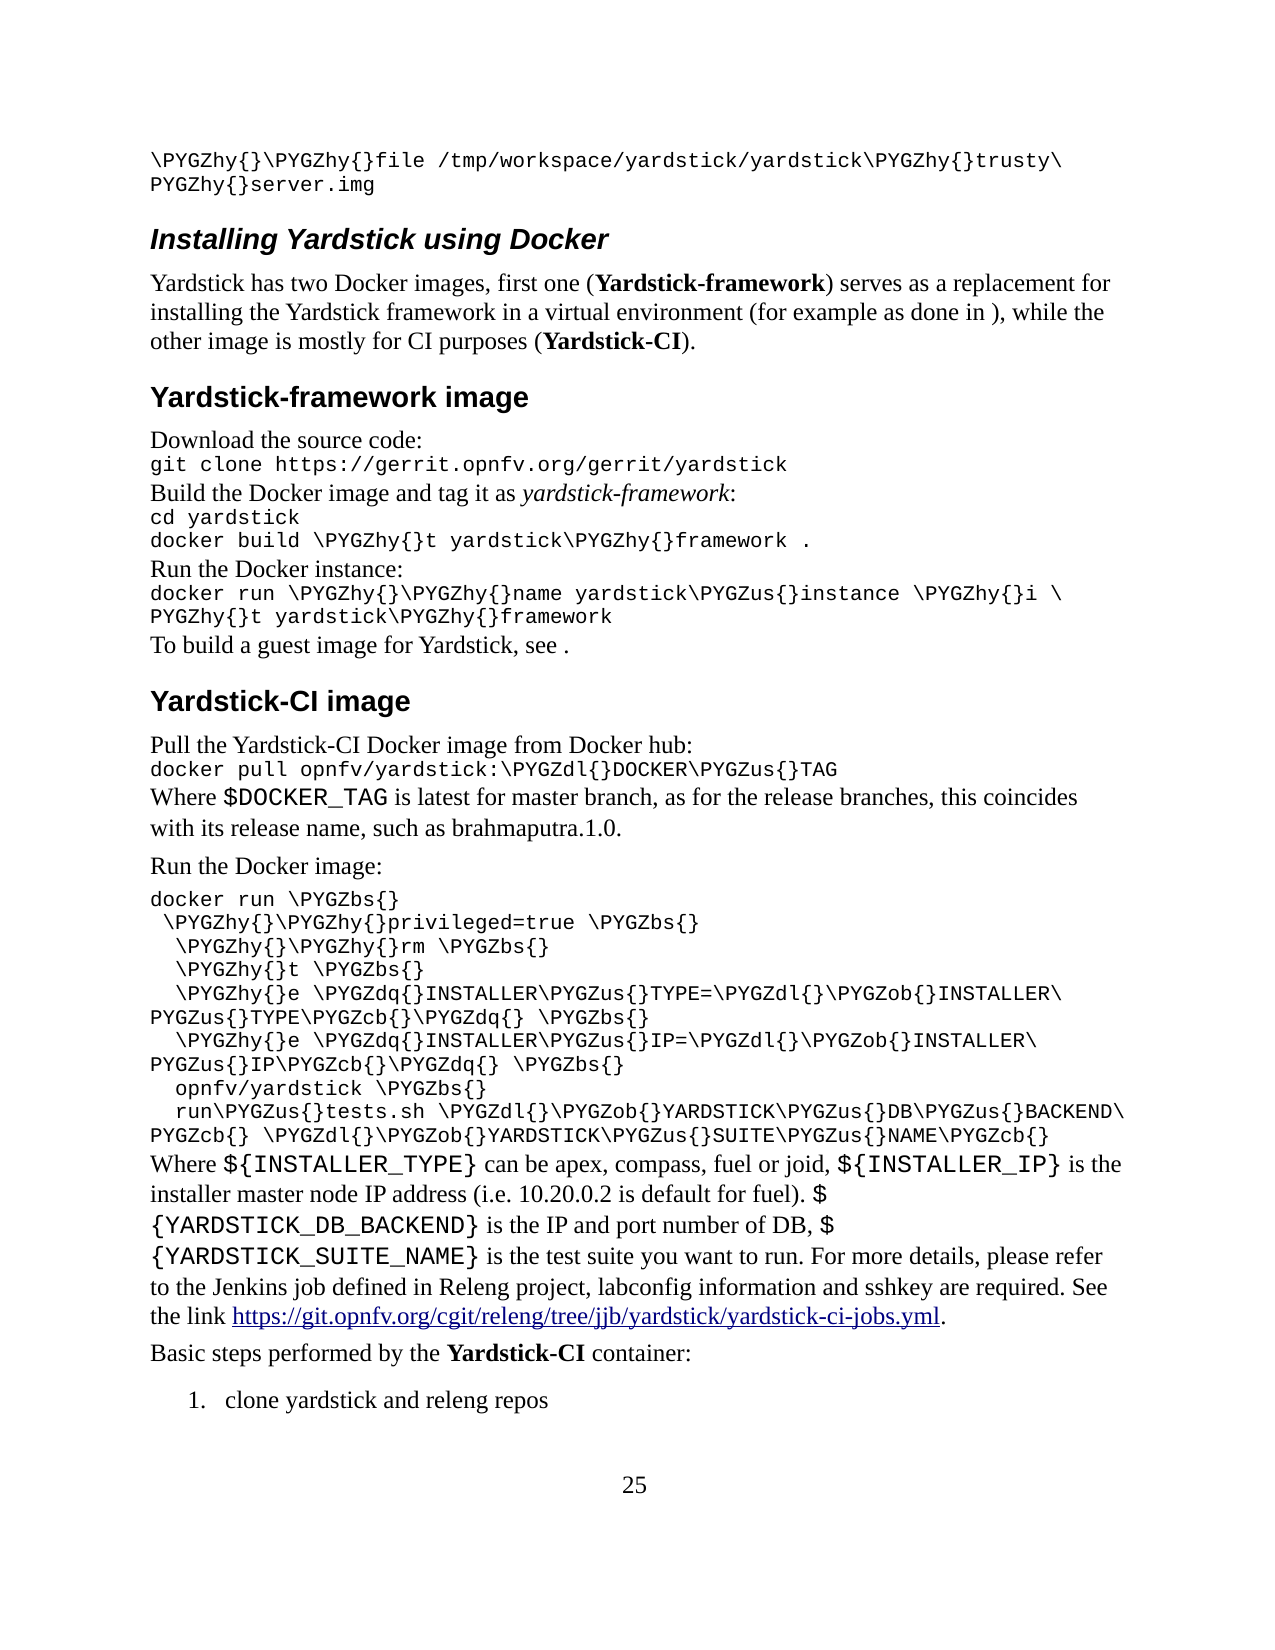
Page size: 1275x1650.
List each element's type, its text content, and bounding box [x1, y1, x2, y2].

text To build a guest image for Yardstick, see . [150, 630, 1125, 659]
text Where ${INSTALLER_TYPE} can be apex, compass, fuel or joid, ${INSTALLER_IP} is the installer master node IP address (i.e. 10.20.0.2 is default for fuel). ${YARDSTICK_DB_BACKEND} is the IP and port number of DB, ${YARDSTICK_SUITE_NAME} is the test suite you want to run. For more details, please refer to the Jenkins job defined in Releng project, labconfig information and sshkey are required. See the link https://git.opnfv.org/cgit/releng/tree/jjb/yardstick/yardstick-ci-jobs.yml. [150, 1149, 1125, 1329]
text Run the Docker image: [150, 851, 1125, 879]
text \PYGZhy{}\PYGZhy{}privileged=true \PYGZbs{} [150, 912, 1125, 936]
text docker pull opnfv/yardstick:\PYGZdl{}DOCKER\PYGZus{}TAG [150, 759, 1125, 782]
text run\PYGZus{}tests.sh \PYGZdl{}\PYGZob{}YARDSTICK\PYGZus{}DB\PYGZus{}BACKEND\PYGZcb{} \PYGZdl{}\PYGZob{}YARDSTICK\PYGZus{}SUITE\PYGZus{}NAME\PYGZcb{} [150, 1101, 1125, 1149]
text Run the Docker instance: [150, 554, 1125, 583]
text Where $DOCKER_TAG is latest for master branch, as for the release branches, this coincides with its release name, such as brahmaputra.1.0. [150, 782, 1125, 842]
text docker build \PYGZhy{}t yardstick\PYGZhy{}framework . [150, 530, 1125, 554]
list clone yardstick and releng repos [187, 1385, 1125, 1414]
text \PYGZhy{}\PYGZhy{}file /tmp/workspace/yardstick/yardstick\PYGZhy{}trusty\PYGZhy{}server.img [150, 150, 1125, 197]
text cd yardstick [150, 507, 1125, 530]
subtitle Yardstick-CI image [150, 684, 1125, 717]
text \PYGZhy{}e \PYGZdq{}INSTALLER\PYGZus{}IP=\PYGZdl{}\PYGZob{}INSTALLER\PYGZus{}IP\PYGZcb{}\PYGZdq{} \PYGZbs{} [150, 1030, 1125, 1078]
text docker run \PYGZhy{}\PYGZhy{}name yardstick\PYGZus{}instance \PYGZhy{}i \PYGZhy{}t yardstick\PYGZhy{}framework [150, 583, 1125, 630]
text git clone https://gerrit.opnfv.org/gerrit/yardstick [150, 454, 1125, 478]
text opnfv/yardstick \PYGZbs{} [150, 1078, 1125, 1101]
text Basic steps performed by the Yardstick-CI container: [150, 1338, 1125, 1367]
text \PYGZhy{}e \PYGZdq{}INSTALLER\PYGZus{}TYPE=\PYGZdl{}\PYGZob{}INSTALLER\PYGZus{}TYPE\PYGZcb{}\PYGZdq{} \PYGZbs{} [150, 983, 1125, 1030]
text docker run \PYGZbs{} [150, 888, 1125, 912]
text \PYGZhy{}t \PYGZbs{} [150, 959, 1125, 983]
subtitle Yardstick-framework image [150, 379, 1125, 413]
text Build the Docker image and tag it as yardstick-framework: [150, 478, 1125, 507]
text Download the source code: [150, 426, 1125, 454]
subtitle Installing Yardstick using Docker [150, 222, 1125, 256]
text Yardstick has two Docker images, first one (Yardstick-framework) serves as a replacement for installing the Yardstick framework in a virtual environment (for example as done in ), while the other image is mostly for CI purposes (Yardstick-CI). [150, 268, 1125, 354]
text \PYGZhy{}\PYGZhy{}rm \PYGZbs{} [150, 936, 1125, 959]
text Pull the Yardstick-CI Docker image from Docker hub: [150, 730, 1125, 759]
